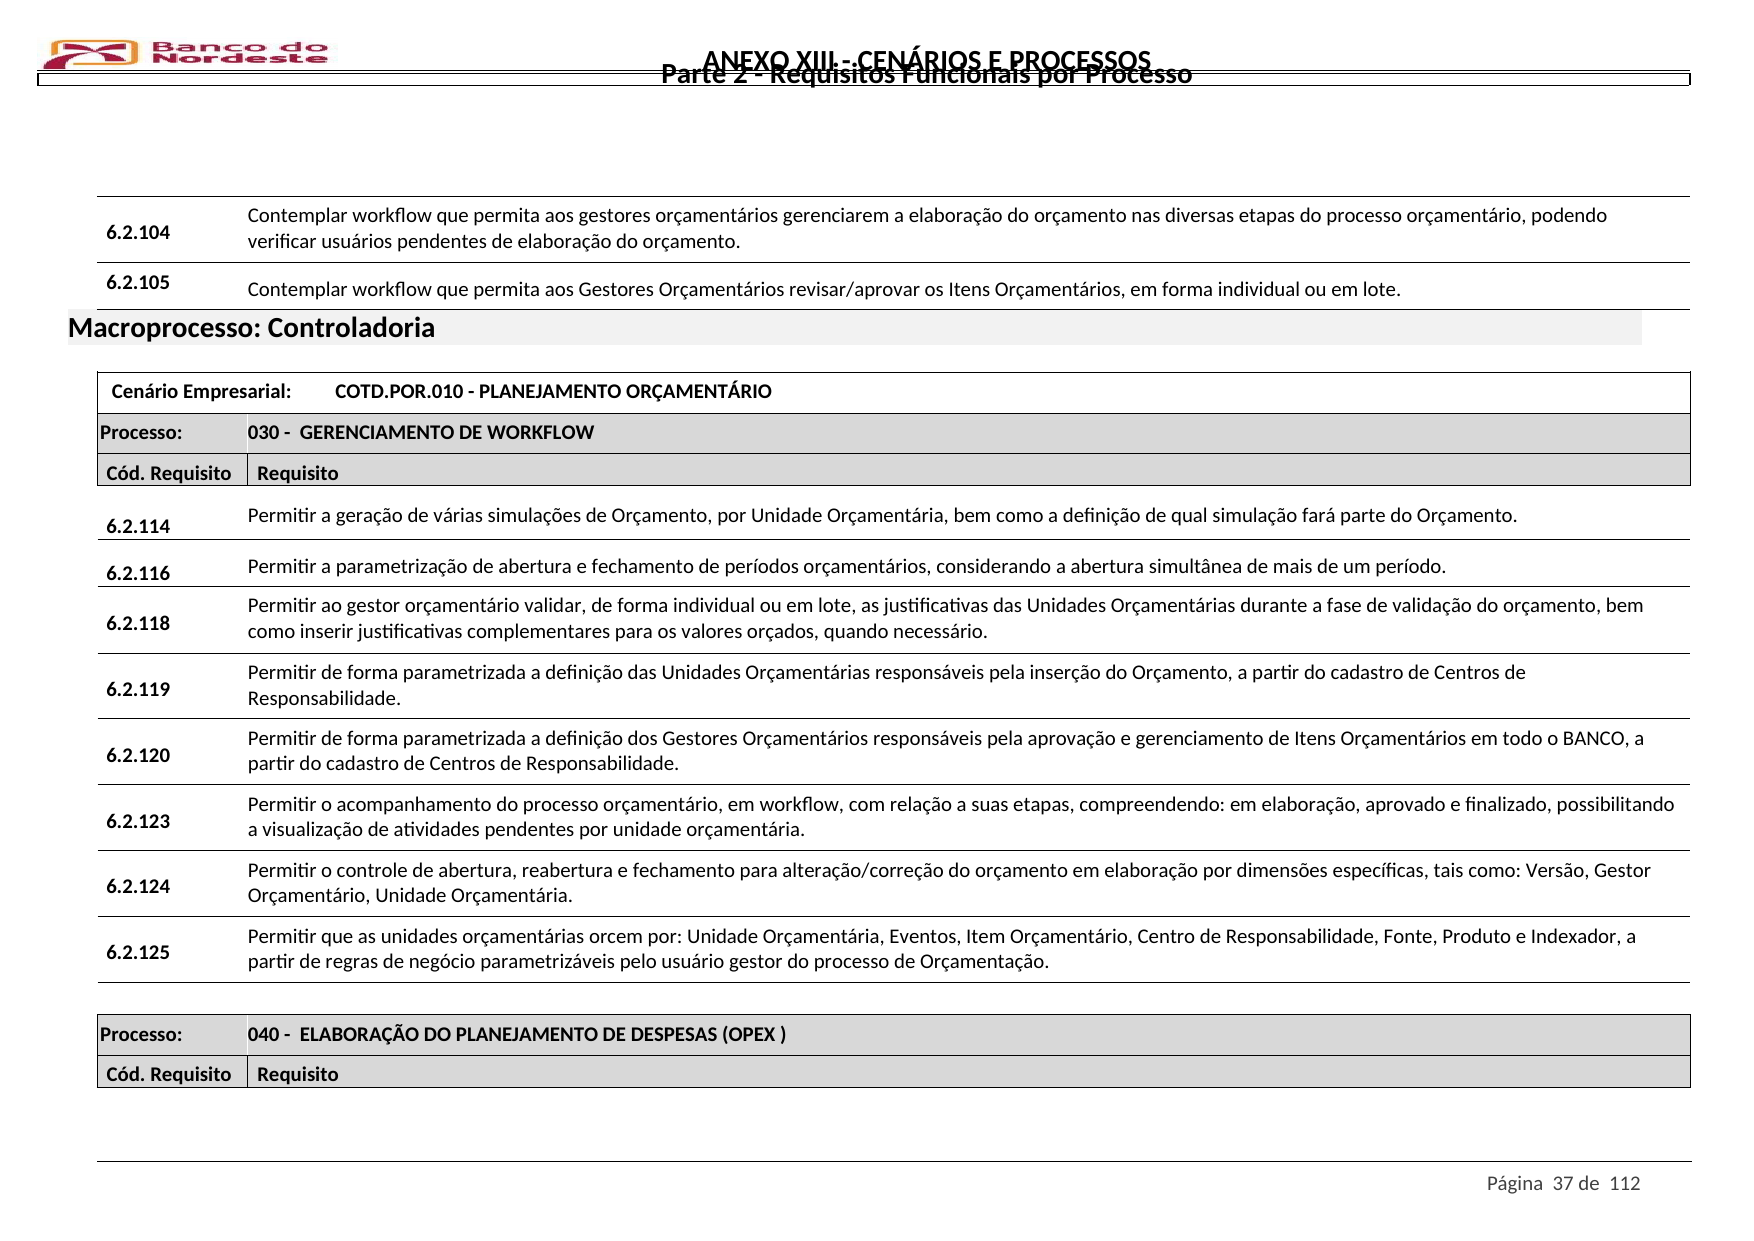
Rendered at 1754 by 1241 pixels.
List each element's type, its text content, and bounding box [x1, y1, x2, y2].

table_cell [97, 983, 247, 1014]
table_cell Permitir o acompanhamento do processo orçamentário, em workflow, com relação a suas etapas, compreendendo: em elaboração, aprovado e finalizado, possibilitando a visualização de atividades pendentes por unidade orçamentária. [248, 785, 1690, 850]
table_cell Cód. Requisito [98, 1056, 247, 1087]
table_cell [248, 983, 1690, 1014]
table_cell Contemplar workflow que permita aos gestores orçamentários gerenciarem a elaboração do orçamento nas diversas etapas do processo orçamentário, podendo verificar usuários pendentes de elaboração do orçamento. [248, 197, 1690, 262]
table_cell Contemplar workflow que permita aos Gestores Orçamentários revisar/aprovar os Itens Orçamentários, em forma individual ou em lote. [248, 263, 1690, 309]
table_cell Permitir de forma parametrizada a definição dos Gestores Orçamentários responsáveis pela aprovação e gerenciamento de Itens Orçamentários em todo o BANCO, a partir do cadastro de Centros de Responsabilidade. [248, 719, 1690, 784]
table_cell Permitir ao gestor orçamentário validar, de forma individual ou em lote, as justificativas das Unidades Orçamentárias durante a fase de validação do orçamento, bem como inserir justificativas complementares para os valores orçados, quando necessário. [248, 587, 1690, 652]
table_cell 6.2.124 [97, 851, 247, 916]
table_cell 6.2.105 [97, 263, 247, 309]
table_cell 6.2.123 [97, 785, 247, 850]
table_cell 6.2.125 [97, 917, 247, 982]
table_cell 6.2.114 [97, 486, 247, 539]
table_cell 030 - GERENCIAMENTO DE WORKFLOW [248, 414, 1690, 453]
table_cell Permitir que as unidades orçamentárias orcem por: Unidade Orçamentária, Eventos, Item Orçamentário, Centro de Responsabilidade, Fonte, Produto e Indexador, a partir de regras de negócio parametrizáveis pelo usuário gestor do processo de Orçamentação. [248, 917, 1690, 982]
table_cell Cód. Requisito [98, 454, 247, 485]
table_cell 6.2.104 [97, 197, 247, 262]
table_cell Permitir o controle de abertura, reabertura e fechamento para alteração/correção do orçamento em elaboração por dimensões específicas, tais como: Versão, Gestor Orçamentário, Unidade Orçamentária. [248, 851, 1690, 916]
table_cell 040 - ELABORAÇÃO DO PLANEJAMENTO DE DESPESAS (OPEX ) [248, 1015, 1690, 1055]
table_cell 6.2.118 [97, 587, 247, 652]
table_cell 6.2.116 [97, 540, 247, 586]
table_cell Permitir de forma parametrizada a definição das Unidades Orçamentárias responsáveis pela inserção do Orçamento, a partir do cadastro de Centros de Responsabilidade. [248, 654, 1690, 718]
table_cell Permitir a parametrização de abertura e fechamento de períodos orçamentários, considerando a abertura simultânea de mais de um período. [248, 540, 1690, 586]
table_cell Processo: [98, 1015, 247, 1055]
text Macroprocesso: Controladoria [68, 309, 1642, 345]
table_cell Requisito [248, 454, 1690, 485]
table_cell Processo: [98, 414, 247, 453]
table_cell Requisito [248, 1056, 1690, 1087]
table_cell 6.2.120 [97, 719, 247, 784]
table_header Cenário Empresarial: [98, 373, 335, 412]
table_header COTD.POR.010 - PLANEJAMENTO ORÇAMENTÁRIO [335, 373, 1690, 412]
table_cell Permitir a geração de várias simulações de Orçamento, por Unidade Orçamentária, bem como a definição de qual simulação fará parte do Orçamento. [248, 486, 1690, 539]
picture [37, 37, 338, 70]
table_cell 6.2.119 [97, 654, 247, 718]
